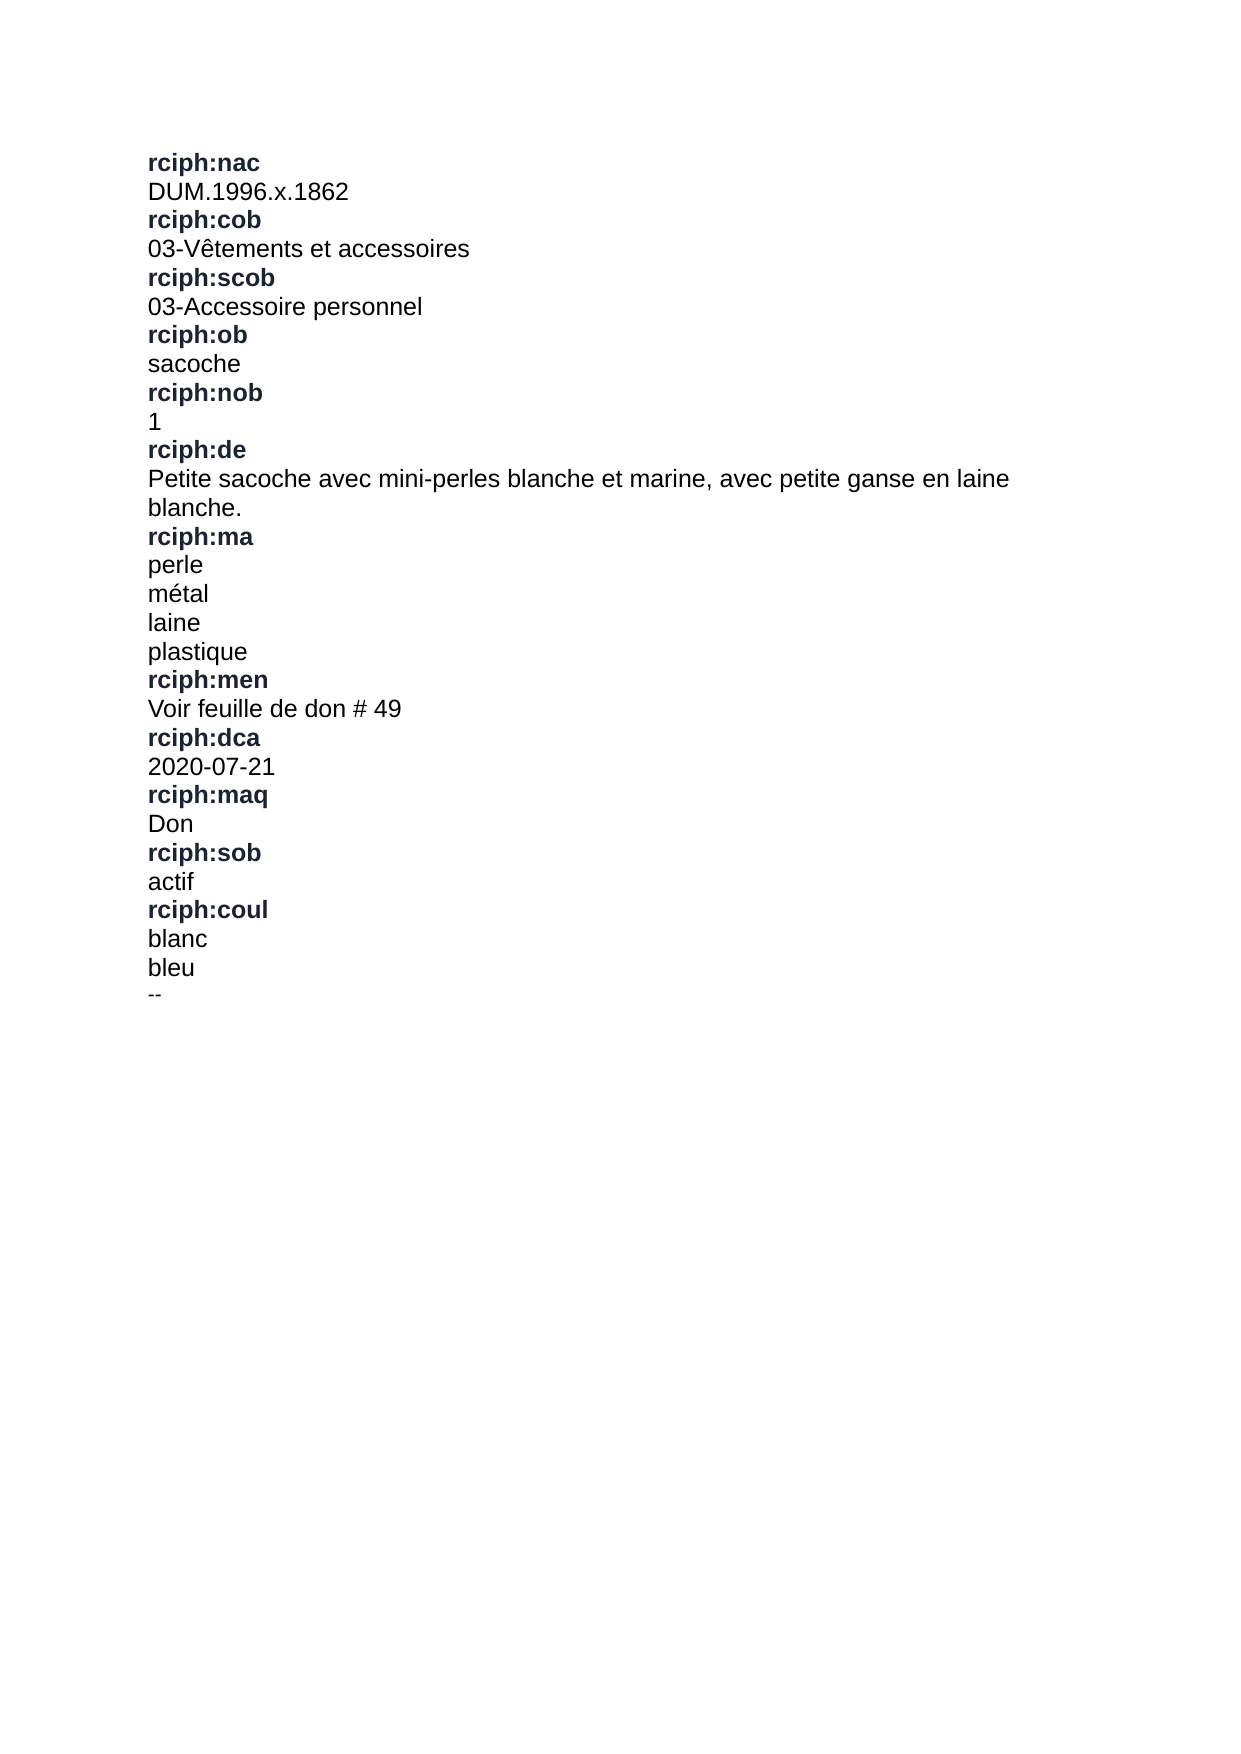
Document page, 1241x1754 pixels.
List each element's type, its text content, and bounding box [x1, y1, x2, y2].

text 03-Vêtements et accessoires [148, 234, 1092, 263]
text 03-Accessoire personnel [148, 291, 1092, 320]
text DUM.1996.x.1862 [148, 176, 1092, 205]
text bleu [148, 953, 1092, 981]
text actif [148, 866, 1092, 895]
text rciph:coul [148, 895, 1092, 924]
text Petite sacoche avec mini-perles blanche et marine, avec petite ganse en laine blanche. [148, 464, 1092, 521]
text sacoche [148, 349, 1092, 378]
text Don [148, 809, 1092, 838]
text rciph:maq [148, 780, 1092, 809]
text rciph:cob [148, 205, 1092, 234]
text rciph:scob [148, 263, 1092, 291]
text rciph:ob [148, 320, 1092, 349]
text Voir feuille de don # 49 [148, 694, 1092, 723]
text 1 [148, 406, 1092, 435]
text -- [148, 981, 1092, 1005]
text laine [148, 608, 1092, 636]
text rciph:de [148, 435, 1092, 464]
text plastique [148, 636, 1092, 665]
text rciph:dca [148, 723, 1092, 751]
text rciph:men [148, 665, 1092, 694]
text rciph:nob [148, 378, 1092, 406]
text rciph:ma [148, 521, 1092, 550]
text perle [148, 550, 1092, 579]
text métal [148, 579, 1092, 608]
text blanc [148, 924, 1092, 953]
text rciph:sob [148, 838, 1092, 866]
text 2020-07-21 [148, 751, 1092, 780]
text rciph:nac [148, 148, 1092, 176]
